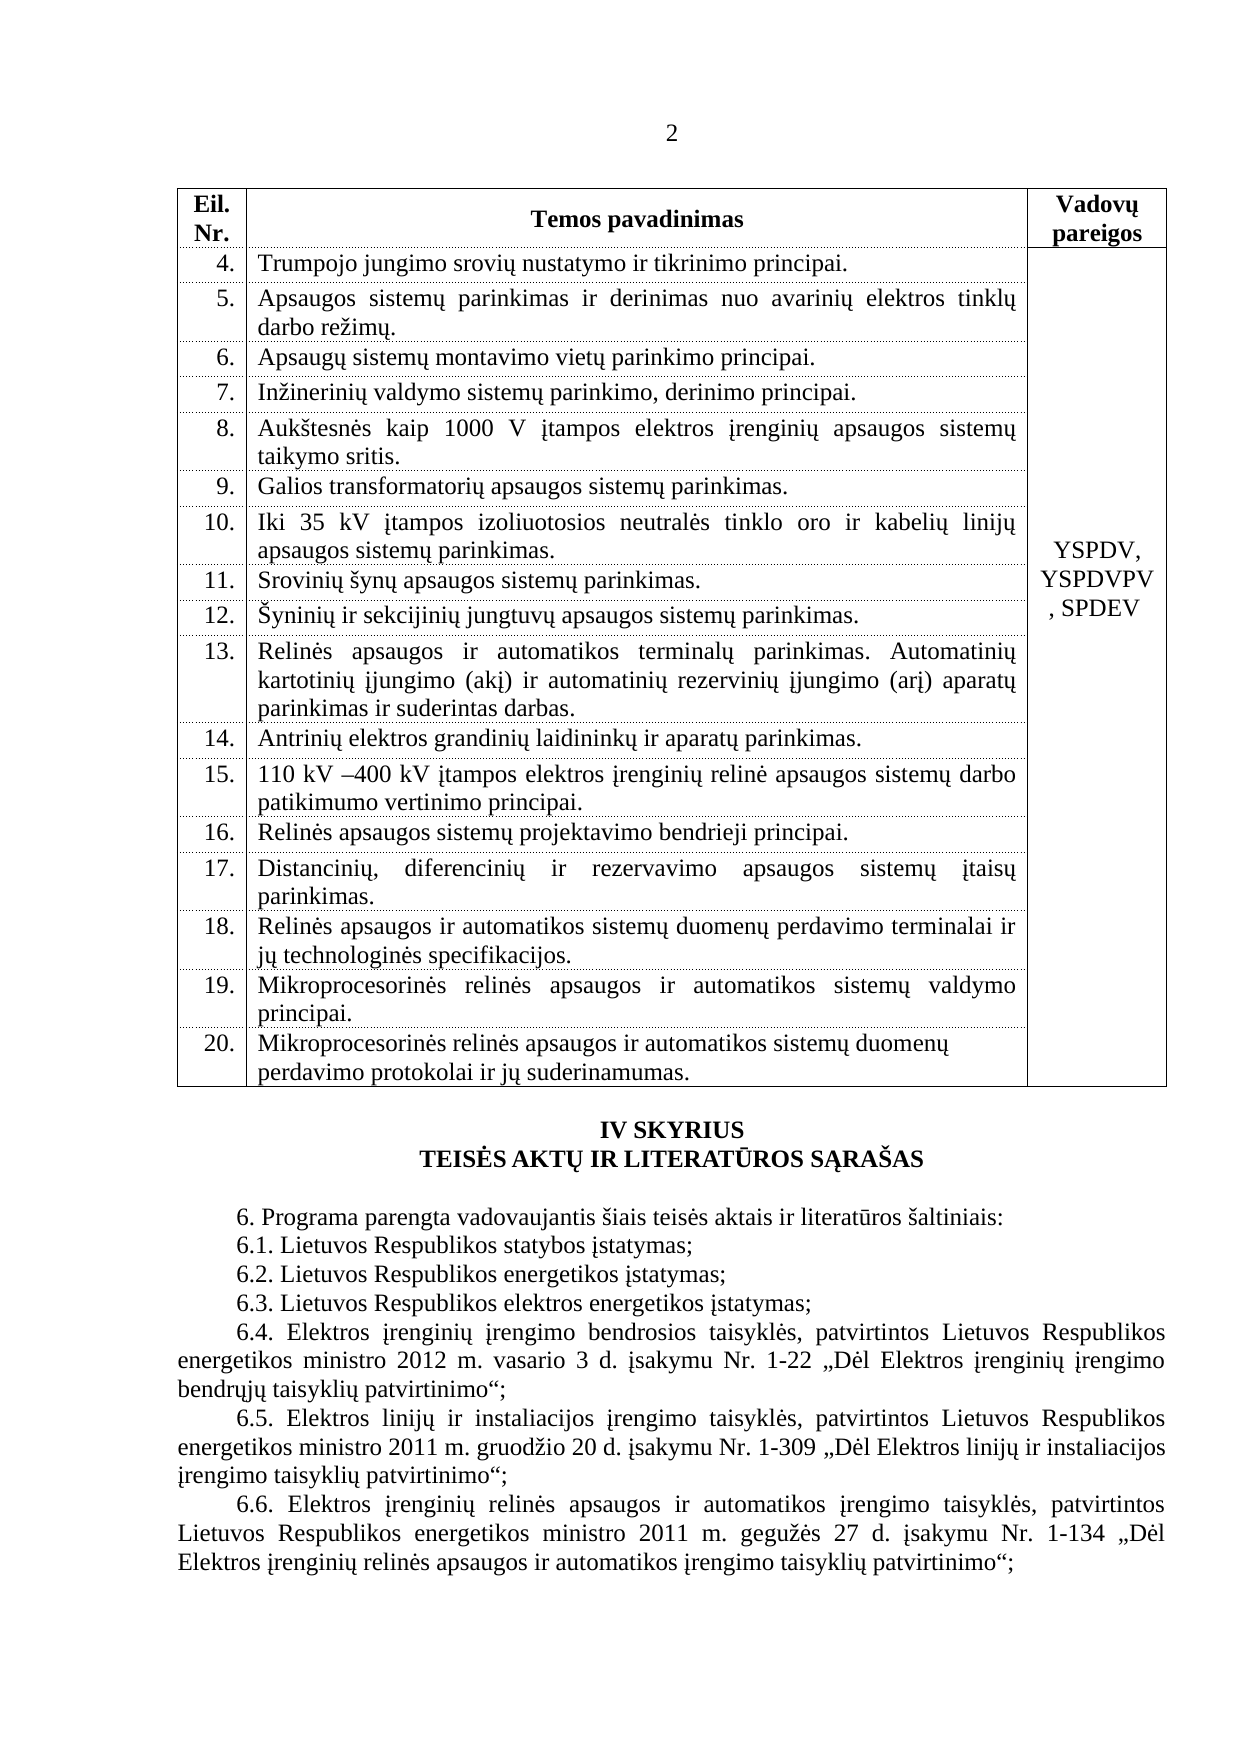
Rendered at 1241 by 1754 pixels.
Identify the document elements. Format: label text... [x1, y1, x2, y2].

table_cell Mikroprocesorinės relinės apsaugos ir automatikos sistemų valdymo principai. [247, 969, 1027, 1027]
table_cell 4. [178, 247, 246, 282]
table_header Temos pavadinimas [247, 189, 1027, 247]
table_cell 110 kV –400 kV įtampos elektros įrenginių relinė apsaugos sistemų darbo patikimumo vertinimo principai. [247, 758, 1027, 816]
text 6.5. Elektros linijų ir instaliacijos įrengimo taisyklės, patvirtintos Lietuvos Respublikos energetikos ministro 2011 m. gruodžio 20 d. įsakymu Nr. 1-309 „Dėl Elektros linijų ir instaliacijos įrengimo taisyklių patvirtinimo“; [177, 1403, 1166, 1489]
table_cell Srovinių šynų apsaugos sistemų parinkimas. [247, 564, 1027, 599]
table_cell Inžinerinių valdymo sistemų parinkimo, derinimo principai. [247, 376, 1027, 412]
table_cell Iki 35 kV įtampos izoliuotosios neutralės tinklo oro ir kabelių linijų apsaugos sistemų parinkimas. [247, 506, 1027, 564]
table_cell 16. [178, 816, 246, 852]
text 6.1. Lietuvos Respublikos statybos įstatymas; [177, 1231, 1166, 1259]
table_cell 7. [178, 376, 246, 412]
table_cell Relinės apsaugos ir automatikos terminalų parinkimas. Automatinių kartotinių įjungimo (akį) ir automatinių rezervinių įjungimo (arį) aparatų parinkimas ir suderintas darbas. [247, 635, 1027, 722]
table_cell YSPDV, YSPDVPV, SPDEV [1028, 248, 1166, 1086]
text TEISĖS AKTŲ IR LITERATŪROS SĄRAŠAS [177, 1144, 1166, 1173]
table_cell 9. [178, 470, 246, 506]
table_cell Aukštesnės kaip 1000 V įtampos elektros įrenginių apsaugos sistemų taikymo sritis. [247, 412, 1027, 470]
table_cell Apsaugų sistemų montavimo vietų parinkimo principai. [247, 341, 1027, 376]
table_cell 6. [178, 341, 246, 376]
table_header Vadovų pareigos [1028, 189, 1166, 247]
table_cell Distancinių, diferencinių ir rezervavimo apsaugos sistemų įtaisų parinkimas. [247, 852, 1027, 910]
table_cell 14. [178, 722, 246, 758]
table_cell Galios transformatorių apsaugos sistemų parinkimas. [247, 470, 1027, 506]
table_cell Apsaugos sistemų parinkimas ir derinimas nuo avarinių elektros tinklų darbo režimų. [247, 282, 1027, 341]
text 6.6. Elektros įrenginių relinės apsaugos ir automatikos įrengimo taisyklės, patvirtintos Lietuvos Respublikos energetikos ministro 2011 m. gegužės 27 d. įsakymu Nr. 1-134 „Dėl Elektros įrenginių relinės apsaugos ir automatikos įrengimo taisyklių patvirtinimo“; [177, 1489, 1166, 1576]
table_cell 20. [178, 1027, 246, 1086]
table_cell Šyninių ir sekcijinių jungtuvų apsaugos sistemų parinkimas. [247, 600, 1027, 635]
table_cell 12. [178, 600, 246, 635]
table_cell 18. [178, 910, 246, 969]
text 6.3. Lietuvos Respublikos elektros energetikos įstatymas; [177, 1288, 1166, 1317]
table_cell 10. [178, 506, 246, 564]
table_cell 17. [178, 852, 246, 910]
text 6.2. Lietuvos Respublikos energetikos įstatymas; [177, 1259, 1166, 1288]
table_cell Antrinių elektros grandinių laidininkų ir aparatų parinkimas. [247, 722, 1027, 758]
text 6.4. Elektros įrenginių įrengimo bendrosios taisyklės, patvirtintos Lietuvos Respublikos energetikos ministro 2012 m. vasario 3 d. įsakymu Nr. 1-22 „Dėl Elektros įrenginių įrengimo bendrųjų taisyklių patvirtinimo“; [177, 1317, 1166, 1403]
table_cell 8. [178, 412, 246, 470]
text 6. Programa parengta vadovaujantis šiais teisės aktais ir literatūros šaltiniais: [177, 1202, 1166, 1231]
table_cell Relinės apsaugos sistemų projektavimo bendrieji principai. [247, 816, 1027, 852]
table_cell Mikroprocesorinės relinės apsaugos ir automatikos sistemų duomenų perdavimo protokolai ir jų suderinamumas. [247, 1027, 1027, 1086]
table_cell 13. [178, 635, 246, 722]
table_cell 19. [178, 969, 246, 1027]
table_cell Relinės apsaugos ir automatikos sistemų duomenų perdavimo terminalai ir jų technologinės specifikacijos. [247, 910, 1027, 969]
table_cell Trumpojo jungimo srovių nustatymo ir tikrinimo principai. [247, 247, 1027, 282]
table_cell 5. [178, 282, 246, 341]
table_header Eil. Nr. [178, 189, 246, 247]
table_cell 11. [178, 564, 246, 599]
text IV SKYRIUS [177, 1116, 1166, 1144]
table_cell 15. [178, 758, 246, 816]
